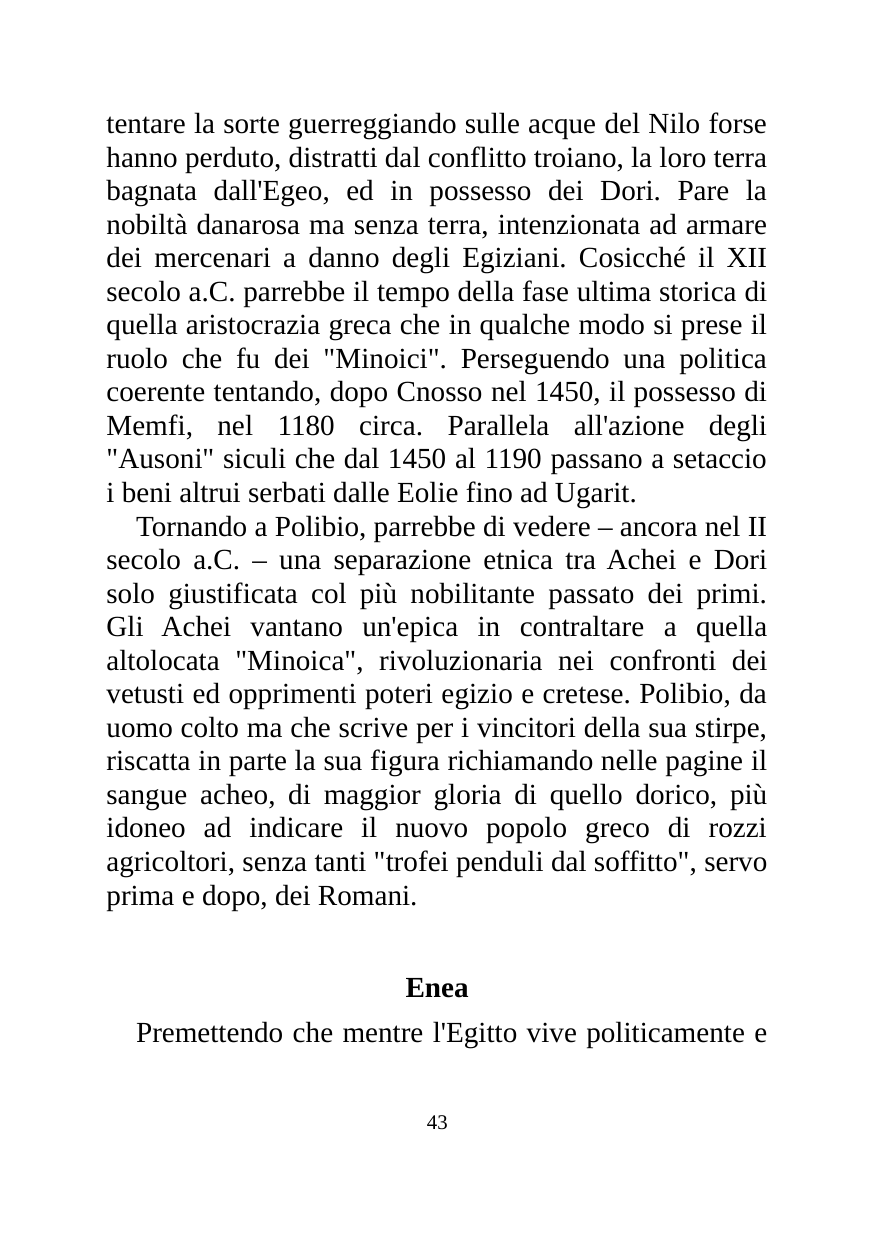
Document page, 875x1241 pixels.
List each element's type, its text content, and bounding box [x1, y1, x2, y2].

text Premettendo che mentre l'Egitto vive politicamente e [106, 1016, 768, 1049]
text Tornando a Polibio, parrebbe di vedere – ancora nel II secolo a.C. – una separazione etnica tra Achei e Dori solo giustificata col più nobilitante passato dei primi. Gli Achei vantano un'epica in contraltare a quella altolocata "Minoica", rivoluzionaria nei confronti dei vetusti ed opprimenti poteri egizio e cretese. Polibio, da uomo colto ma che scrive per i vincitori della sua stirpe, riscatta in parte la sua figura richiamando nelle pagine il sangue acheo, di maggior gloria di quello dorico, più idoneo ad indicare il nuovo popolo greco di rozzi agricoltori, senza tanti "trofei penduli dal soffitto", servo prima e dopo, dei Romani. [106, 509, 768, 911]
subtitle Enea [106, 970, 768, 1004]
text tentare la sorte guerreggiando sulle acque del Nilo forse hanno perduto, distratti dal conflitto troiano, la loro terra bagnata dall'Egeo, ed in possesso dei Dori. Pare la nobiltà danarosa ma senza terra, intenzionata ad armare dei mercenari a danno degli Egiziani. Cosicché il XII secolo a.C. parrebbe il tempo della fase ultima storica di quella aristocrazia greca che in qualche modo si prese il ruolo che fu dei "Minoici". Perseguendo una politica coerente tentando, dopo Cnosso nel 1450, il possesso di Memfi, nel 1180 circa. Parallela all'azione degli "Ausoni" siculi che dal 1450 al 1190 passano a setaccio i beni altrui serbati dalle Eolie fino ad Ugarit. [106, 106, 768, 509]
